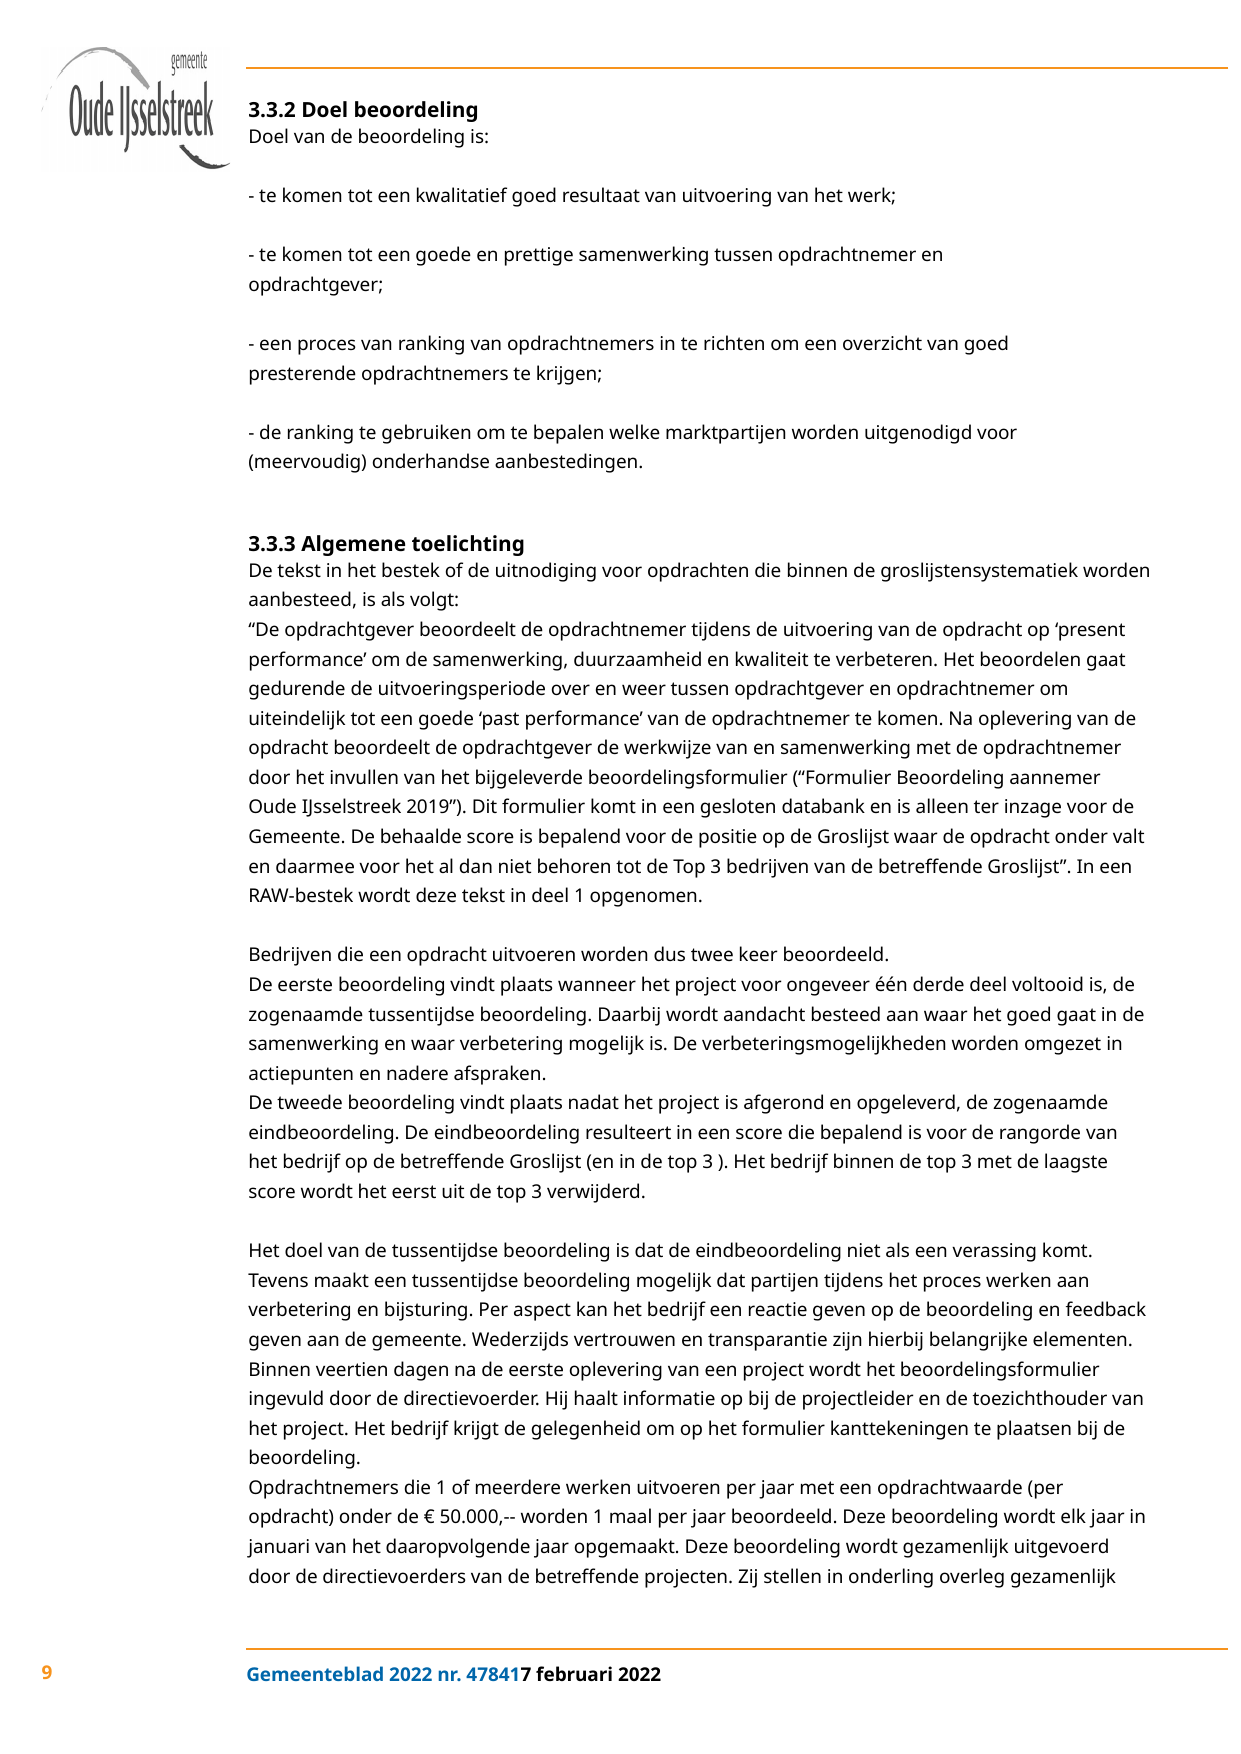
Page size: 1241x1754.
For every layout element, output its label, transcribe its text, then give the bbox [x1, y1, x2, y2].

text Het doel van de tussentijdse beoordeling is dat de eindbeoordeling niet als een verassing komt. Tevens maakt een tussentijdse beoordeling mogelijk dat partijen tijdens het proces werken aan verbetering en bijsturing. Per aspect kan het bedrijf een reactie geven op de beoordeling en feedback geven aan de gemeente. Wederzijds vertrouwen en transparantie zijn hierbij belangrijke elementen. [248, 1237, 1152, 1352]
text 3.3.2 Doel beoordeling [248, 95, 1152, 123]
text De tweede beoordeling vindt plaats nadat het project is afgerond en opgeleverd, de zogenaamde eindbeoordeling. De eindbeoordeling resulteert in een score die bepalend is voor de rangorde van het bedrijf op de betreffende Groslijst (en in de top 3 ). Het bedrijf binnen de top 3 met de laagste score wordt het eerst uit de top 3 verwijderd. [248, 1089, 1152, 1204]
text Doel van de beoordeling is: [248, 123, 1152, 149]
text De eerste beoordeling vindt plaats wanneer het project voor ongeveer één derde deel voltooid is, de zogenaamde tussentijdse beoordeling. Daarbij wordt aandacht besteed aan waar het goed gaat in de samenwerking en waar verbetering mogelijk is. De verbeteringsmogelijkheden worden omgezet in actiepunten en nadere afspraken. [248, 971, 1152, 1086]
text - te komen tot een kwalitatief goed resultaat van uitvoering van het werk; [248, 182, 1152, 208]
picture [41, 47, 231, 172]
text - een proces van ranking van opdrachtnemers in te richten om een overzicht van goed [248, 330, 1152, 356]
text - te komen tot een goede en prettige samenwerking tussen opdrachtnemer en [248, 242, 1152, 267]
text presterende opdrachtnemers te krijgen; [248, 360, 1152, 386]
text “De opdrachtgever beoordeelt de opdrachtnemer tijdens de uitvoering van de opdracht op ‘present performance’ om de samenwerking, duurzaamheid en kwaliteit te verbeteren. Het beoordelen gaat gedurende de uitvoeringsperiode over en weer tussen opdrachtgever en opdrachtnemer om uiteindelijk tot een goede ‘past performance’ van de opdrachtnemer te komen. Na oplevering van de opdracht beoordeelt de opdrachtgever de werkwijze van en samenwerking met de opdrachtnemer door het invullen van het bijgeleverde beoordelingsformulier (“Formulier Beoordeling aannemer Oude IJsselstreek 2019”). Dit formulier komt in een gesloten databank en is alleen ter inzage voor de Gemeente. De behaalde score is bepalend voor de positie op de Groslijst waar de opdracht onder valt en daarmee voor het al dan niet behoren tot de Top 3 bedrijven van de betreffende Groslijst”. In een RAW-bestek wordt deze tekst in deel 1 opgenomen. [248, 616, 1152, 908]
text Binnen veertien dagen na de eerste oplevering van een project wordt het beoordelingsformulier ingevuld door de directievoerder. Hij haalt informatie op bij de projectleider en de toezichthouder van het project. Het bedrijf krijgt de gelegenheid om op het formulier kanttekeningen te plaatsen bij de beoordeling. [248, 1356, 1152, 1470]
text Bedrijven die een opdracht uitvoeren worden dus twee keer beoordeeld. [248, 942, 1152, 967]
text opdrachtgever; [248, 271, 1152, 297]
text De tekst in het bestek of de uitnodiging voor opdrachten die binnen de groslijstensystematiek worden aanbesteed, is als volgt: [248, 557, 1152, 612]
text Opdrachtnemers die 1 of meerdere werken uitvoeren per jaar met een opdrachtwaarde (per opdracht) onder de € 50.000,-- worden 1 maal per jaar beoordeeld. Deze beoordeling wordt elk jaar in januari van het daaropvolgende jaar opgemaakt. Deze beoordeling wordt gezamenlijk uitgevoerd door de directievoerders van de betreffende projecten. Zij stellen in onderling overleg gezamenlijk [248, 1474, 1152, 1589]
text - de ranking te gebruiken om te bepalen welke marktpartijen worden uitgenodigd voor [248, 419, 1152, 445]
text (meervoudig) onderhandse aanbestedingen. [248, 449, 1152, 474]
text 3.3.3 Algemene toelichting [248, 529, 1152, 557]
